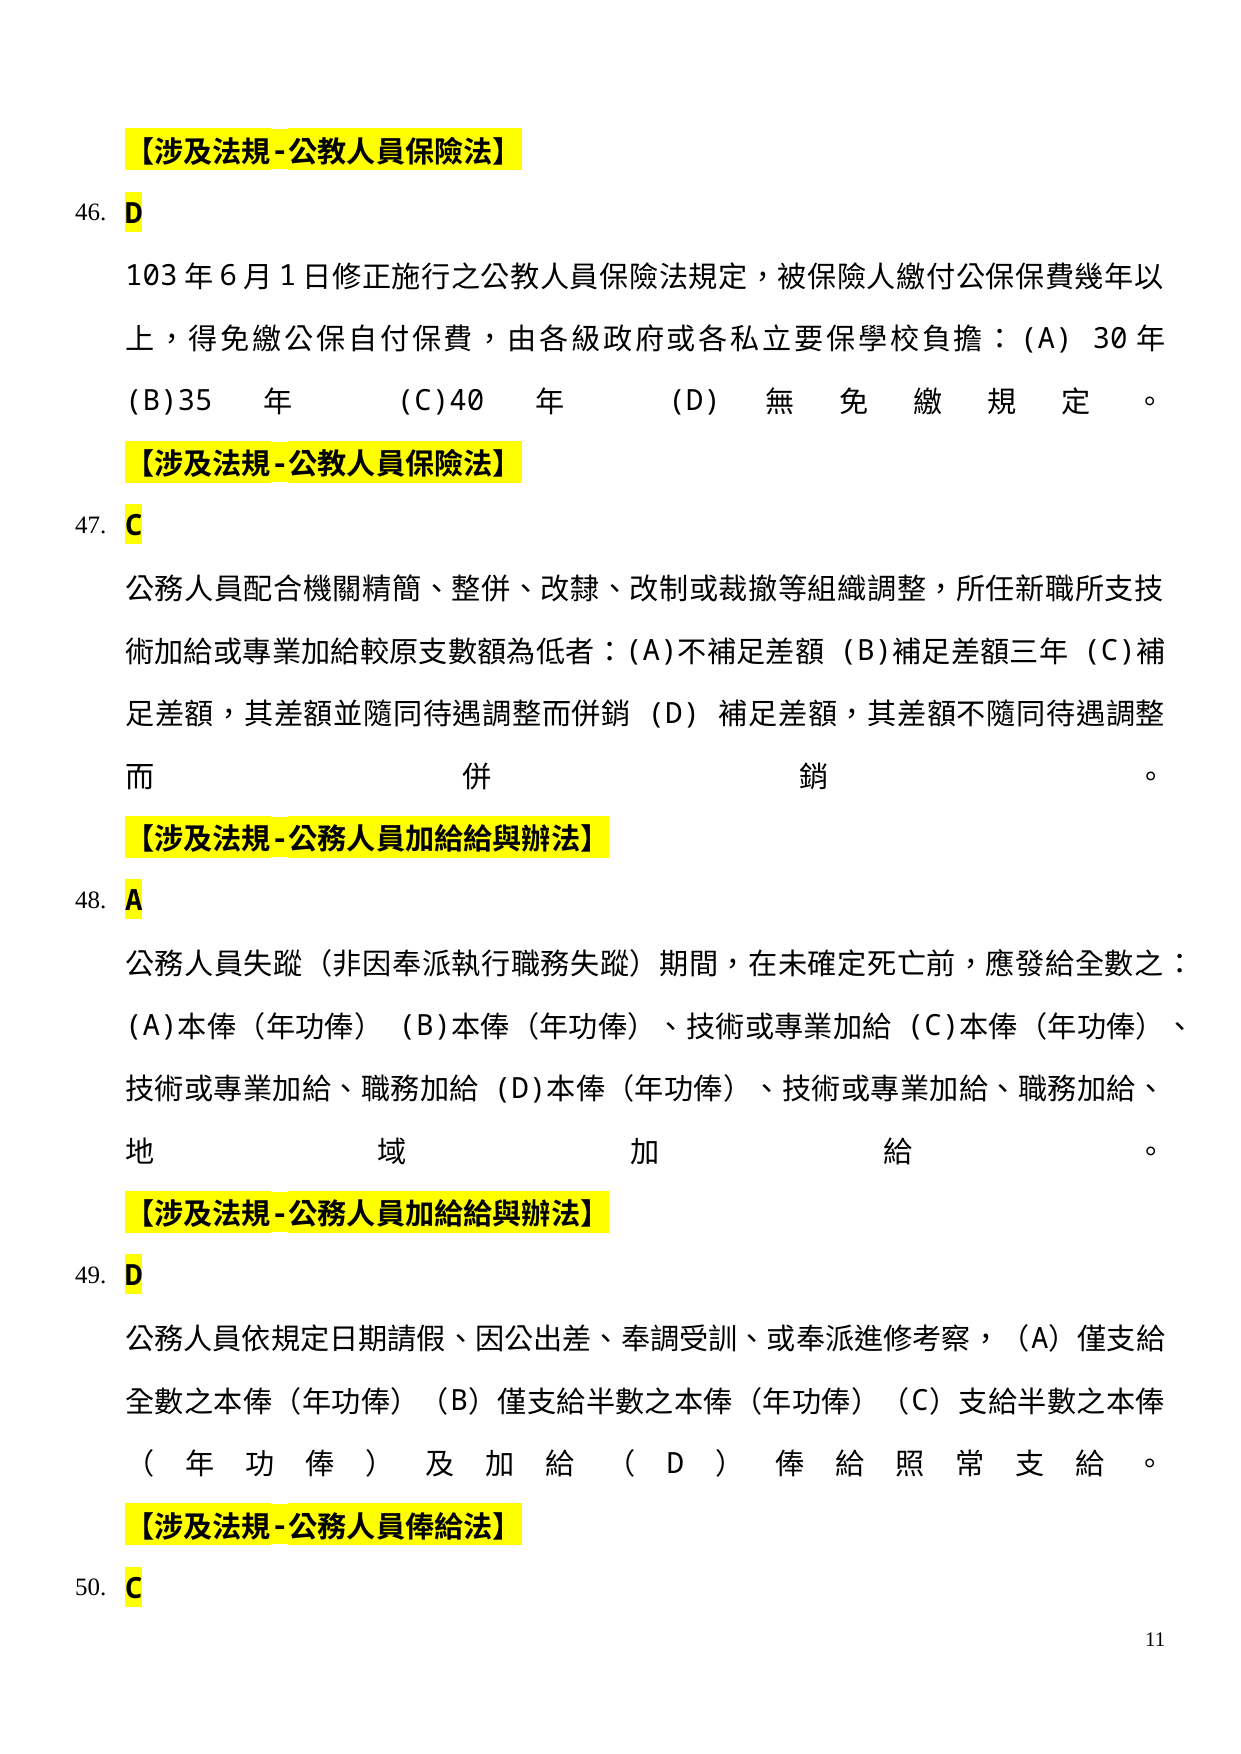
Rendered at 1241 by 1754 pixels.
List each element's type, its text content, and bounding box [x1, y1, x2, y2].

list C 公務人員配合機關精簡、整併、改隸、改制或裁撤等組織調整，所任新職所支技術加給或專業加給較原支數額為低者：(A)不補足差額 (B)補足差額三年 (C)補足差額，其差額並隨同待遇調整而併銷 (D) 補足差額，其差額不隨同待遇調整而併銷。 【涉及法規-公務人員加給給與辦法】 [75, 483, 1165, 858]
list A 公務人員失蹤（非因奉派執行職務失蹤）期間，在未確定死亡前，應發給全數之：(A)本俸（年功俸） (B)本俸（年功俸）、技術或專業加給 (C)本俸（年功俸）、技術或專業加給、職務加給 (D)本俸（年功俸）、技術或專業加給、職務加給、地域加給。 【涉及法規-公務人員加給給與辦法】 [75, 858, 1165, 1233]
list D 公務人員依規定日期請假、因公出差、奉調受訓、或奉派進修考察，（A）僅支給全數之本俸（年功俸）（B）僅支給半數之本俸（年功俸）（C）支給半數之本俸（年功俸）及加給（D）俸給照常支給。 【涉及法規-公務人員俸給法】 [75, 1233, 1165, 1545]
list D 103年6月1日修正施行之公教人員保險法規定，被保險人繳付公保保費幾年以上，得免繳公保自付保費，由各級政府或各私立要保學校負擔：(A) 30年 (B)35年 (C)40年 (D)無免繳規定。 【涉及法規-公教人員保險法】 [75, 170, 1165, 483]
list 【涉及法規-公教人員保險法】 [75, 108, 1165, 170]
list C 現職公務人員於99年6月16日死亡，其發給之6月份俸給應予：(A)繳回14日之俸給 (B)繳回15日之俸給(C)不必繳回(D)以上皆非。 【涉及法規-公務人員俸給法】 [75, 1545, 1165, 1608]
